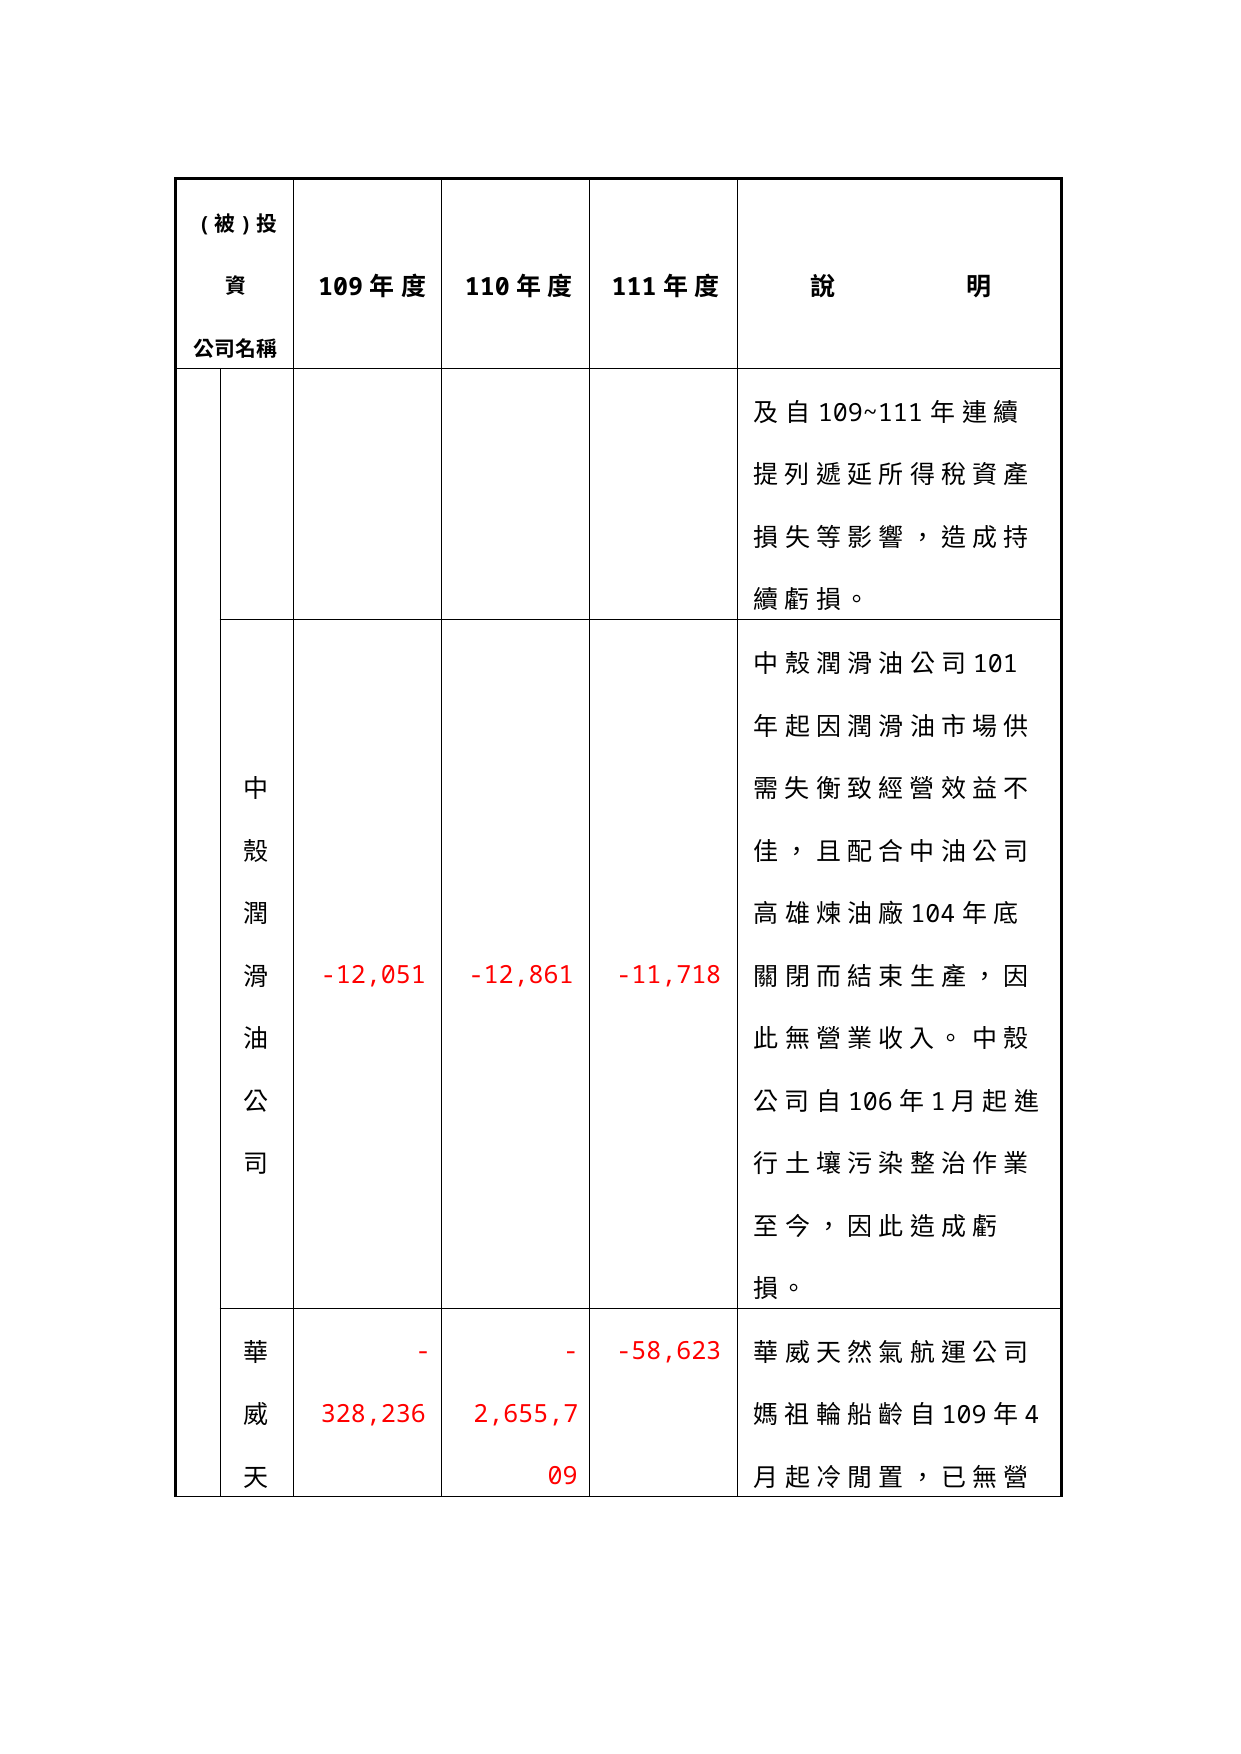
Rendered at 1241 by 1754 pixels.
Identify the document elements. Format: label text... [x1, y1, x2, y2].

table_cell [221, 369, 293, 619]
table_cell -58,623 [590, 1309, 737, 1496]
table_header 111年度 [590, 180, 737, 368]
table_header 110年度 [442, 180, 589, 368]
table_cell -11,718 [590, 620, 737, 1307]
table_cell 華威天 [221, 1309, 293, 1496]
table_cell 中殼潤滑油公司101年起因潤滑油市場供需失衡致經營效益不佳，且配合中油公司高雄煉油廠104年底關閉而結束生產，因此無營業收入。中殼公司自106年1月起進行土壤污染整治作業至今，因此造成虧損。 [738, 620, 1060, 1307]
table_cell -328,236 [294, 1309, 441, 1496]
table_cell 及自109~111年連續提列遞延所得稅資產損失等影響，造成持續虧損。 [738, 369, 1060, 619]
table_cell [590, 369, 737, 619]
table_cell -12,051 [294, 620, 441, 1307]
table_cell -2,655,709 [442, 1309, 589, 1496]
table_cell 中殼潤滑油公司 [221, 620, 293, 1307]
table_header 109年度 [294, 180, 441, 368]
table_cell [294, 369, 441, 619]
table_cell [442, 369, 589, 619]
table_header 說 明 [738, 180, 1060, 368]
table_header (被)投資 公司名稱 [177, 180, 293, 368]
table_cell [177, 369, 220, 1496]
table_cell -12,861 [442, 620, 589, 1307]
table_cell 華威天然氣航運公司媽祖輪船齡自109年4月起冷閒置，已無營 [738, 1309, 1060, 1496]
